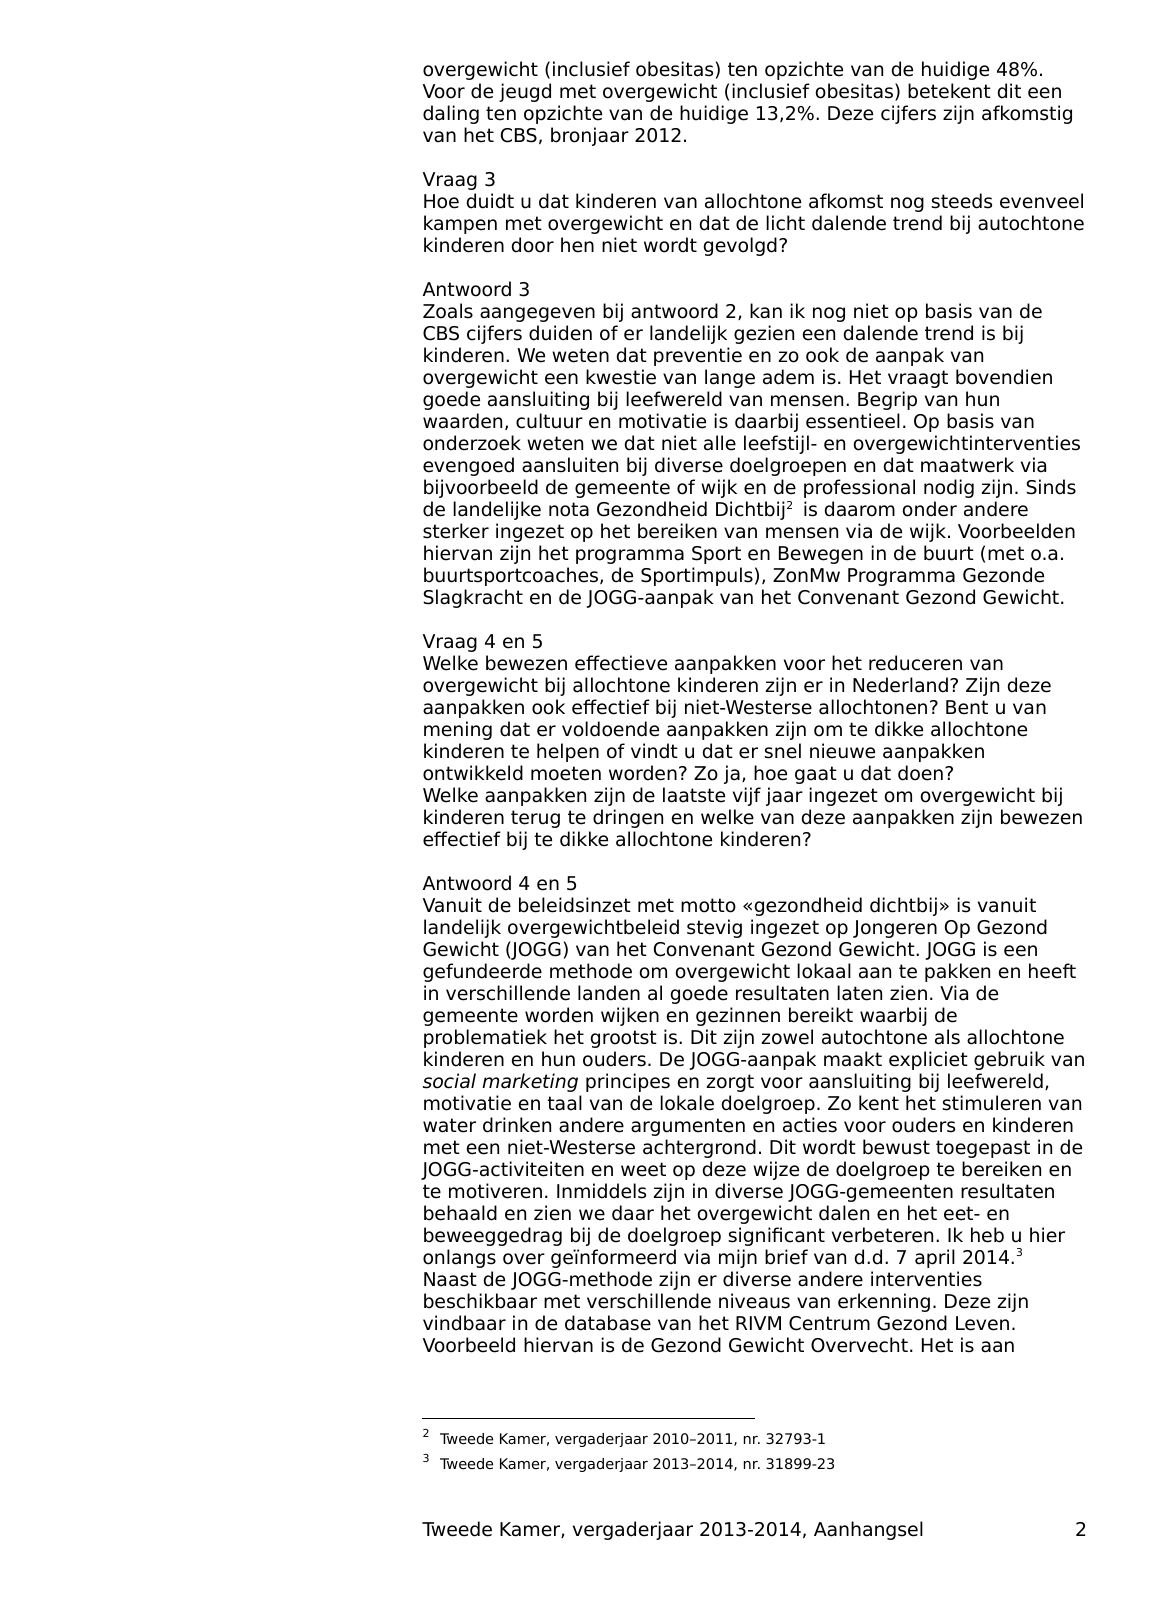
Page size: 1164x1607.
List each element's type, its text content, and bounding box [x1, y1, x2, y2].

text Antwoord 4 en 5 [422, 873, 1087, 895]
text Zoals aangegeven bij antwoord 2, kan ik nog niet op basis van de CBS cijfers duiden of er landelijk gezien een dalende trend is bij kinderen. We weten dat preventie en zo ook de aanpak van overgewicht een kwestie van lange adem is. Het vraagt bovendien goede aansluiting bij leefwereld van mensen. Begrip van hun waarden, cultuur en motivatie is daarbij essentieel. Op basis van onderzoek weten we dat niet alle leefstijl- en overgewichtinterventies evengoed aansluiten bij diverse doelgroepen en dat maatwerk via bijvoorbeeld de gemeente of wijk en de professional nodig zijn. Sinds de landelijke nota Gezondheid Dichtbij is daarom onder andere sterker ingezet op het bereiken van mensen via de wijk. Voorbeelden hiervan zijn het programma Sport en Bewegen in de buurt (met o.a. buurtsportcoaches, de Sportimpuls), ZonMw Programma Gezonde Slagkracht en de JOGG-aanpak van het Convenant Gezond Gewicht. [422, 301, 1087, 609]
text Tweede Kamer, vergaderjaar 2013–2014, nr. 31899-23 [422, 1452, 1087, 1474]
text Vraag 4 en 5 [422, 631, 1087, 653]
text Vraag 3 [422, 169, 1087, 191]
text Hoe duidt u dat kinderen van allochtone afkomst nog steeds evenveel kampen met overgewicht en dat de licht dalende trend bij autochtone kinderen door hen niet wordt gevolgd? [422, 191, 1087, 257]
text Welke bewezen effectieve aanpakken voor het reduceren van overgewicht bij allochtone kinderen zijn er in Nederland? Zijn deze aanpakken ook effectief bij niet-Westerse allochtonen? Bent u van mening dat er voldoende aanpakken zijn om te dikke allochtone kinderen te helpen of vindt u dat er snel nieuwe aanpakken ontwikkeld moeten worden? Zo ja, hoe gaat u dat doen? [422, 653, 1087, 785]
text Vanuit de beleidsinzet met motto «gezondheid dichtbij» is vanuit landelijk overgewichtbeleid stevig ingezet op Jongeren Op Gezond Gewicht (JOGG) van het Convenant Gezond Gewicht. JOGG is een gefundeerde methode om overgewicht lokaal aan te pakken en heeft in verschillende landen al goede resultaten laten zien. Via de gemeente worden wijken en gezinnen bereikt waarbij de problematiek het grootst is. Dit zijn zowel autochtone als allochtone kinderen en hun ouders. De JOGG-aanpak maakt expliciet gebruik van social marketing principes en zorgt voor aansluiting bij leefwereld, motivatie en taal van de lokale doelgroep. Zo kent het stimuleren van water drinken andere argumenten en acties voor ouders en kinderen met een niet-Westerse achtergrond. Dit wordt bewust toegepast in de JOGG-activiteiten en weet op deze wijze de doelgroep te bereiken en te motiveren. Inmiddels zijn in diverse JOGG-gemeenten resultaten behaald en zien we daar het overgewicht dalen en het eet- en beweeggedrag bij de doelgroep significant verbeteren. Ik heb u hier onlangs over geïnformeerd via mijn brief van d.d. 7 april 2014. [422, 895, 1087, 1269]
text Welke aanpakken zijn de laatste vijf jaar ingezet om overgewicht bij kinderen terug te dringen en welke van deze aanpakken zijn bewezen effectief bij te dikke allochtone kinderen? [422, 785, 1087, 851]
text overgewicht (inclusief obesitas) ten opzichte van de huidige 48%. Voor de jeugd met overgewicht (inclusief obesitas) betekent dit een daling ten opzichte van de huidige 13,2%. Deze cijfers zijn afkomstig van het CBS, bronjaar 2012. [422, 59, 1087, 147]
text Tweede Kamer, vergaderjaar 2010–2011, nr. 32793-1 [422, 1427, 1087, 1449]
text Antwoord 3 [422, 279, 1087, 301]
text Naast de JOGG-methode zijn er diverse andere interventies beschikbaar met verschillende niveaus van erkenning. Deze zijn vindbaar in de database van het RIVM Centrum Gezond Leven. Voorbeeld hiervan is de Gezond Gewicht Overvecht. Het is aan [422, 1269, 1087, 1357]
